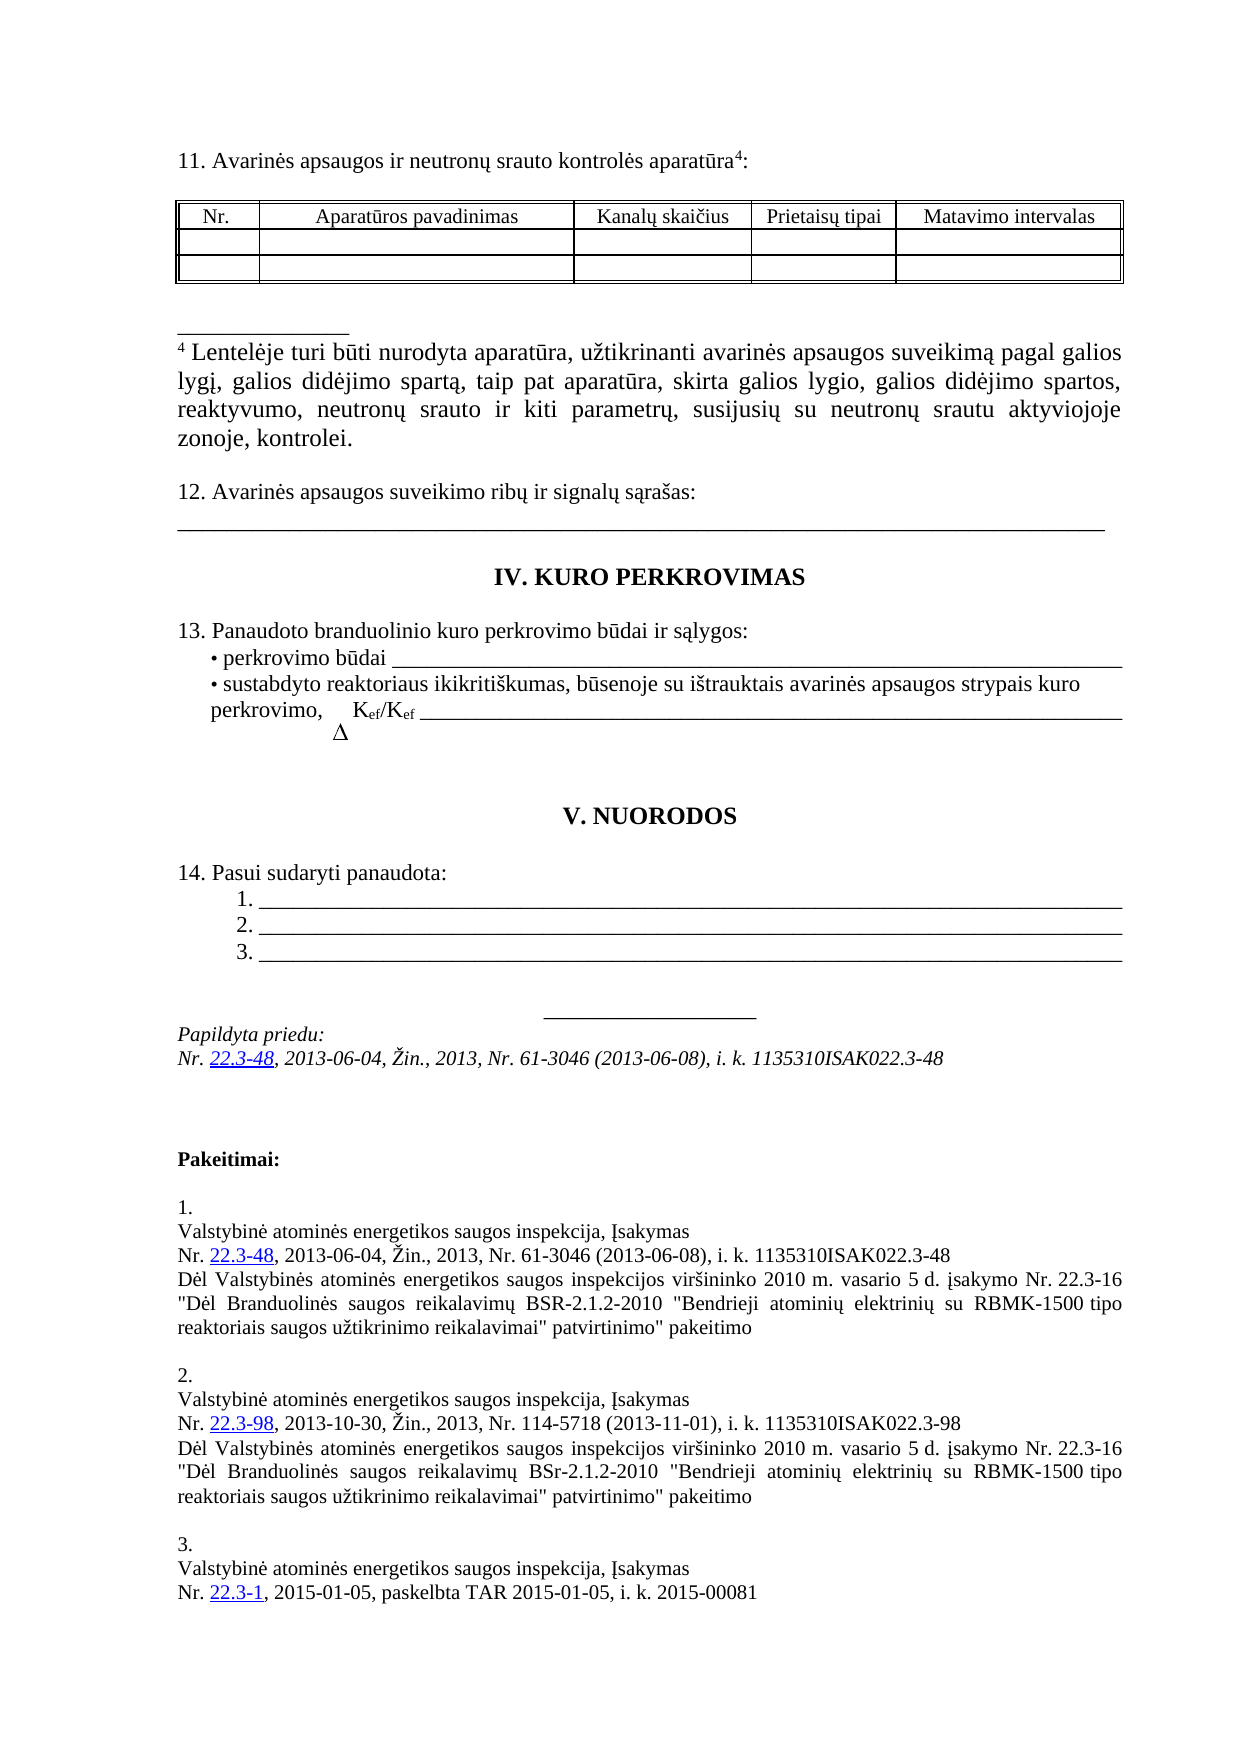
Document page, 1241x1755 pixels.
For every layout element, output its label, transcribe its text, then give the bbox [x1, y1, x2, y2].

table_cell [260, 256, 573, 279]
text Papildyta priedu: [177, 1022, 1122, 1046]
text 4 Lentelėje turi būti nurodyta aparatūra, užtikrinanti avarinės apsaugos suveikimą pagal galios lygį, galios didėjimo spartą, taip pat aparatūra, skirta galios lygio, galios didėjimo spartos, reaktyvumo, neutronų srauto ir kiti parametrų, susijusių su neutronų srautu aktyviojoje zonoje, kontrolei. [177, 337, 1122, 452]
text 2. [177, 1363, 1122, 1387]
text Valstybinė atominės energetikos saugos inspekcija, Įsakymas [177, 1556, 1122, 1580]
text _______________ [177, 311, 1122, 337]
text 12. Avarinės apsaugos suveikimo ribų ir signalų sąrašas: [177, 478, 1122, 505]
text 1. [177, 885, 1122, 911]
table_cell [575, 230, 751, 254]
table_header Kanalų skaičius [575, 204, 751, 228]
table_header Nr. [180, 204, 259, 228]
text • sustabdyto reaktoriaus ikikritiškumas, būsenoje su ištrauktais avarinės apsaugos strypais kuro [210, 670, 1122, 696]
table_cell [260, 230, 573, 254]
table_header Matavimo intervalas [897, 204, 1120, 228]
text 2. [177, 911, 1122, 938]
text _ [177, 505, 1122, 533]
text perkrovimo, DELTAKef/Kef [210, 696, 1122, 744]
text Nr. 22.3-48, 2013-06-04, Žin., 2013, Nr. 61-3046 (2013-06-08), i. k. 1135310ISAK022.3-48 [177, 1046, 1122, 1070]
text 14. Pasui sudaryti panaudota: [177, 859, 1122, 885]
table_cell [897, 256, 1120, 279]
table_cell [180, 256, 259, 279]
text Nr. 22.3-1, 2015-01-05, paskelbta TAR 2015-01-05, i. k. 2015-00081 [177, 1580, 1122, 1604]
text 11. Avarinės apsaugos ir neutronų srauto kontrolės aparatūra4: [177, 147, 1122, 173]
text Valstybinė atominės energetikos saugos inspekcija, Įsakymas [177, 1219, 1122, 1243]
text • perkrovimo būdai [210, 644, 1122, 670]
text _________________ [177, 993, 1122, 1022]
text 3. [177, 938, 1122, 964]
table_cell [897, 230, 1120, 254]
text Dėl Valstybinės atominės energetikos saugos inspekcijos viršininko 2010 m. vasario 5 d. įsakymo Nr. 22.3-16 "Dėl Branduolinės saugos reikalavimų BSR-2.1.2-2010 "Bendrieji atominių elektrinių su RBMK-1500 tipo reaktoriais saugos užtikrinimo reikalavimai" patvirtinimo" pakeitimo [177, 1267, 1122, 1339]
text Pakeitimai: [177, 1147, 1122, 1171]
table_header Prietaisų tipai [752, 204, 895, 228]
text IV. kuro perkrovimas [177, 562, 1122, 591]
text Nr. 22.3-48, 2013-06-04, Žin., 2013, Nr. 61-3046 (2013-06-08), i. k. 1135310ISAK022.3-48 [177, 1243, 1122, 1267]
text V. Nuorodos [177, 801, 1122, 830]
text Valstybinė atominės energetikos saugos inspekcija, Įsakymas [177, 1387, 1122, 1411]
text Dėl Valstybinės atominės energetikos saugos inspekcijos viršininko 2010 m. vasario 5 d. įsakymo Nr. 22.3-16 "Dėl Branduolinės saugos reikalavimų BSr-2.1.2-2010 "Bendrieji atominių elektrinių su RBMK-1500 tipo reaktoriais saugos užtikrinimo reikalavimai" patvirtinimo" pakeitimo [177, 1435, 1122, 1508]
table_cell [752, 230, 895, 254]
table_cell [180, 230, 259, 254]
table_cell [752, 256, 895, 279]
text 1. [177, 1195, 1122, 1219]
text 3. [177, 1532, 1122, 1556]
table_cell [575, 256, 751, 279]
table_header Aparatūros pavadinimas [260, 204, 573, 228]
text 13. Panaudoto branduolinio kuro perkrovimo būdai ir sąlygos: [177, 617, 1122, 644]
text Nr. 22.3-98, 2013-10-30, Žin., 2013, Nr. 114-5718 (2013-11-01), i. k. 1135310ISAK022.3-98 [177, 1411, 1122, 1435]
